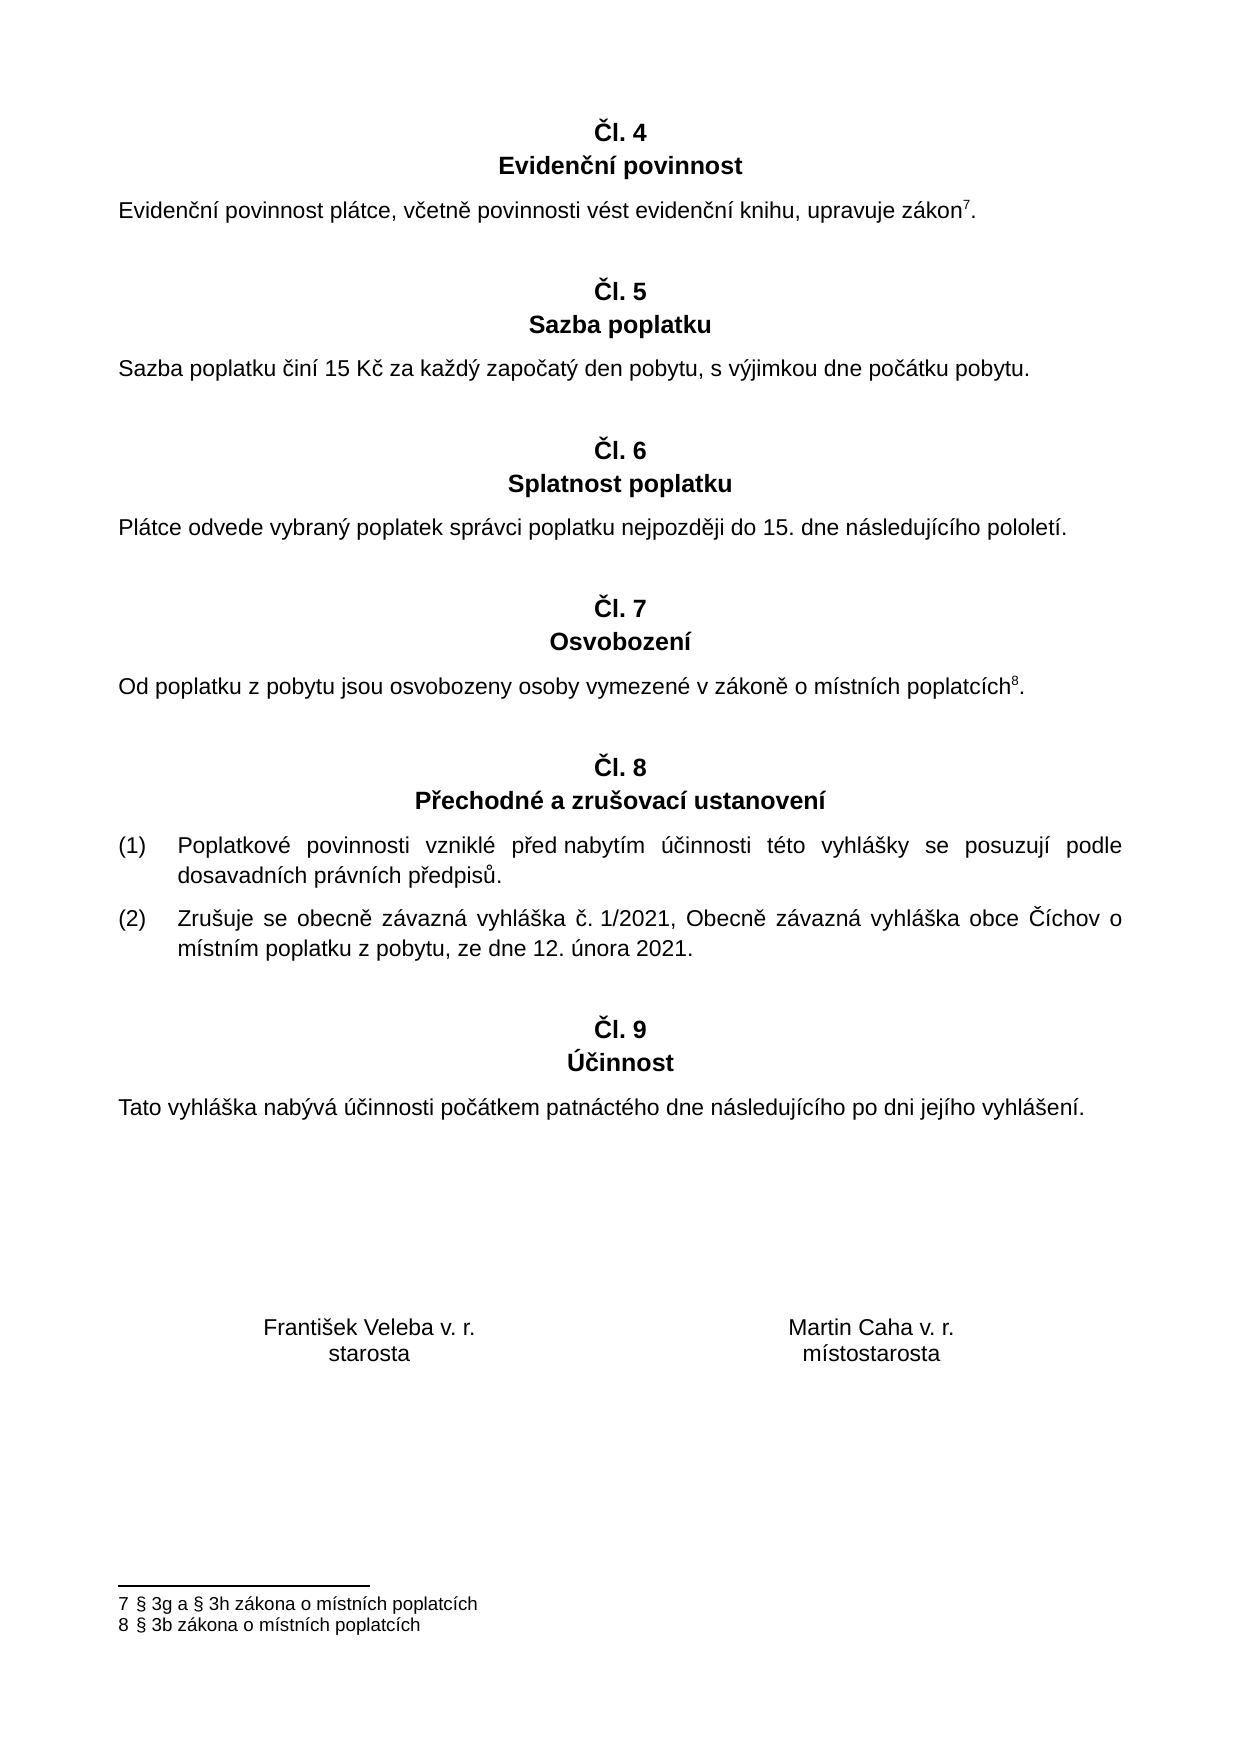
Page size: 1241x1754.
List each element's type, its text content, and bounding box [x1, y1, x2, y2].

text Tato vyhláška nabývá účinnosti počátkem patnáctého dne následujícího po dni jejího vyhlášení. [118, 1093, 1122, 1120]
text Plátce odvede vybraný poplatek správci poplatku nejpozději do 15. dne následujícího pololetí. [118, 514, 1122, 541]
list Poplatkové povinnosti vzniklé před nabytím účinnosti této vyhlášky se posuzují podle dosavadních právních předpisů. [118, 832, 1122, 888]
text § 3g a § 3h zákona o místních poplatcích [118, 1592, 1122, 1614]
table_header František Veleba v. r. starosta [118, 1254, 620, 1372]
table_cell [620, 1373, 1122, 1491]
subtitle Čl. 9 Účinnost [118, 1015, 1122, 1077]
text Od poplatku z pobytu jsou osvobozeny osoby vymezené v zákoně o místních poplatcích. [118, 673, 1122, 699]
list Zrušuje se obecně závazná vyhláška č. 1/2021, Obecně závazná vyhláška obce Číchov o místním poplatku z pobytu, ze dne 12. února 2021. [118, 904, 1122, 961]
table_header Martin Caha v. r. místostarosta [620, 1254, 1122, 1372]
subtitle Čl. 5 Sazba poplatku [118, 277, 1122, 339]
table_cell [118, 1373, 620, 1491]
subtitle Čl. 4 Evidenční povinnost [118, 118, 1122, 180]
text Evidenční povinnost plátce, včetně povinnosti vést evidenční knihu, upravuje zákon. [118, 197, 1122, 223]
text § 3b zákona o místních poplatcích [118, 1614, 1122, 1635]
subtitle Čl. 7 Osvobození [118, 594, 1122, 656]
subtitle Čl. 8 Přechodné a zrušovací ustanovení [118, 753, 1122, 815]
subtitle Čl. 6 Splatnost poplatku [118, 436, 1122, 497]
text Sazba poplatku činí 15 Kč za každý započatý den pobytu, s výjimkou dne počátku pobytu. [118, 355, 1122, 382]
